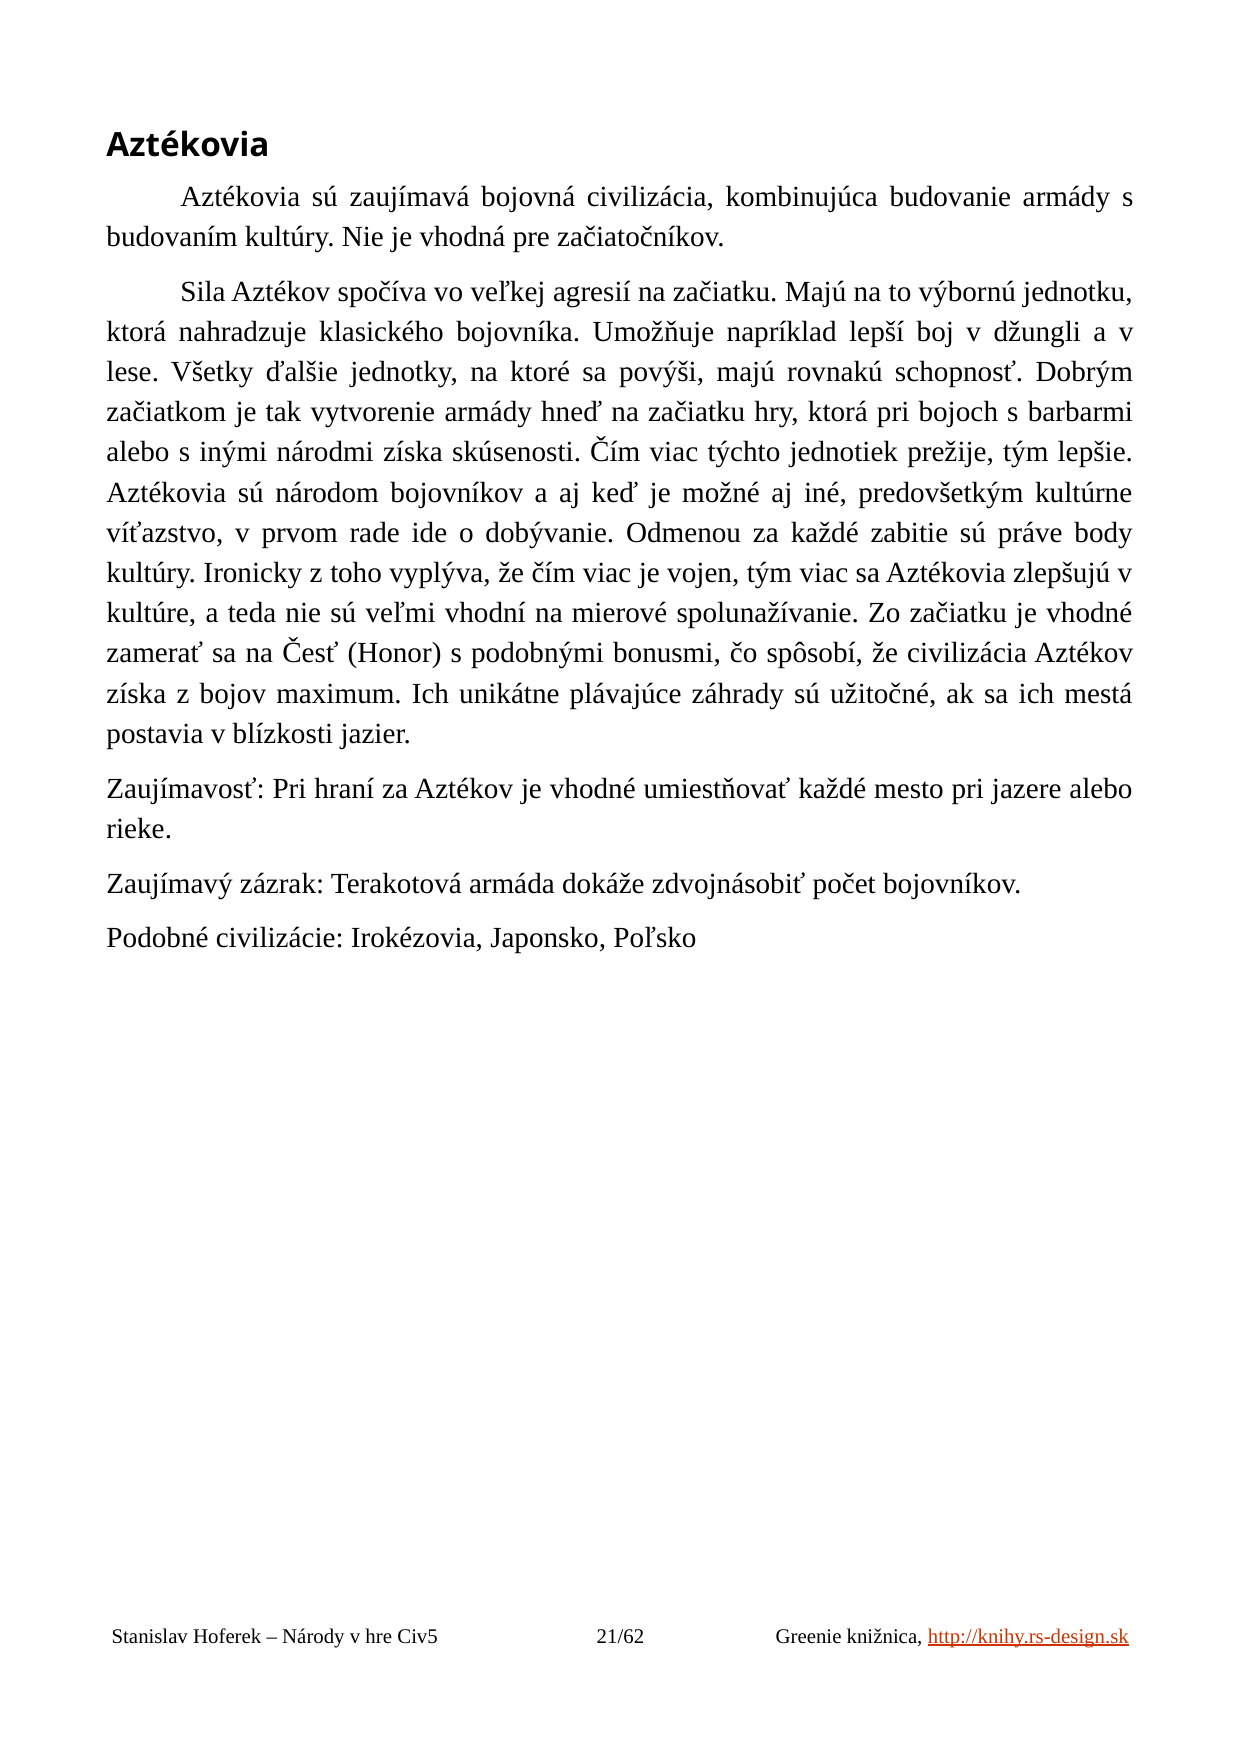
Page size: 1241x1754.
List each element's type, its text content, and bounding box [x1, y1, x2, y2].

text Aztékovia sú zaujímavá bojovná civilizácia, kombinujúca budovanie armády s budovaním kultúry. Nie je vhodná pre začiatočníkov. [106, 179, 1134, 252]
text Zaujímavý zázrak: Terakotová armáda dokáže zdvojnásobiť počet bojovníkov. [106, 866, 1134, 899]
subtitle Aztékovia [106, 121, 1134, 166]
text Podobné civilizácie: Irokézovia, Japonsko, Poľsko [106, 921, 1134, 954]
text Zaujímavosť: Pri hraní za Aztékov je vhodné umiestňovať každé mesto pri jazere alebo rieke. [106, 771, 1134, 844]
text Sila Aztékov spočíva vo veľkej agresií na začiatku. Majú na to výbornú jednotku, ktorá nahradzuje klasického bojovníka. Umožňuje napríklad lepší boj v džungli a v lese. Všetky ďalšie jednotky, na ktoré sa povýši, majú rovnakú schopnosť. Dobrým začiatkom je tak vytvorenie armády hneď na začiatku hry, ktorá pri bojoch s barbarmi alebo s inými národmi získa skúsenosti. Čím viac týchto jednotiek prežije, tým lepšie. Aztékovia sú národom bojovníkov a aj keď je možné aj iné, predovšetkým kultúrne víťazstvo, v prvom rade ide o dobývanie. Odmenou za každé zabitie sú práve body kultúry. Ironicky z toho vyplýva, že čím viac je vojen, tým viac sa Aztékovia zlepšujú v kultúre, a teda nie sú veľmi vhodní na mierové spolunažívanie. Zo začiatku je vhodné zamerať sa na Česť (Honor) s podobnými bonusmi, čo spôsobí, že civilizácia Aztékov získa z bojov maximum. Ich unikátne plávajúce záhrady sú užitočné, ak sa ich mestá postavia v blízkosti jazier. [106, 274, 1134, 749]
